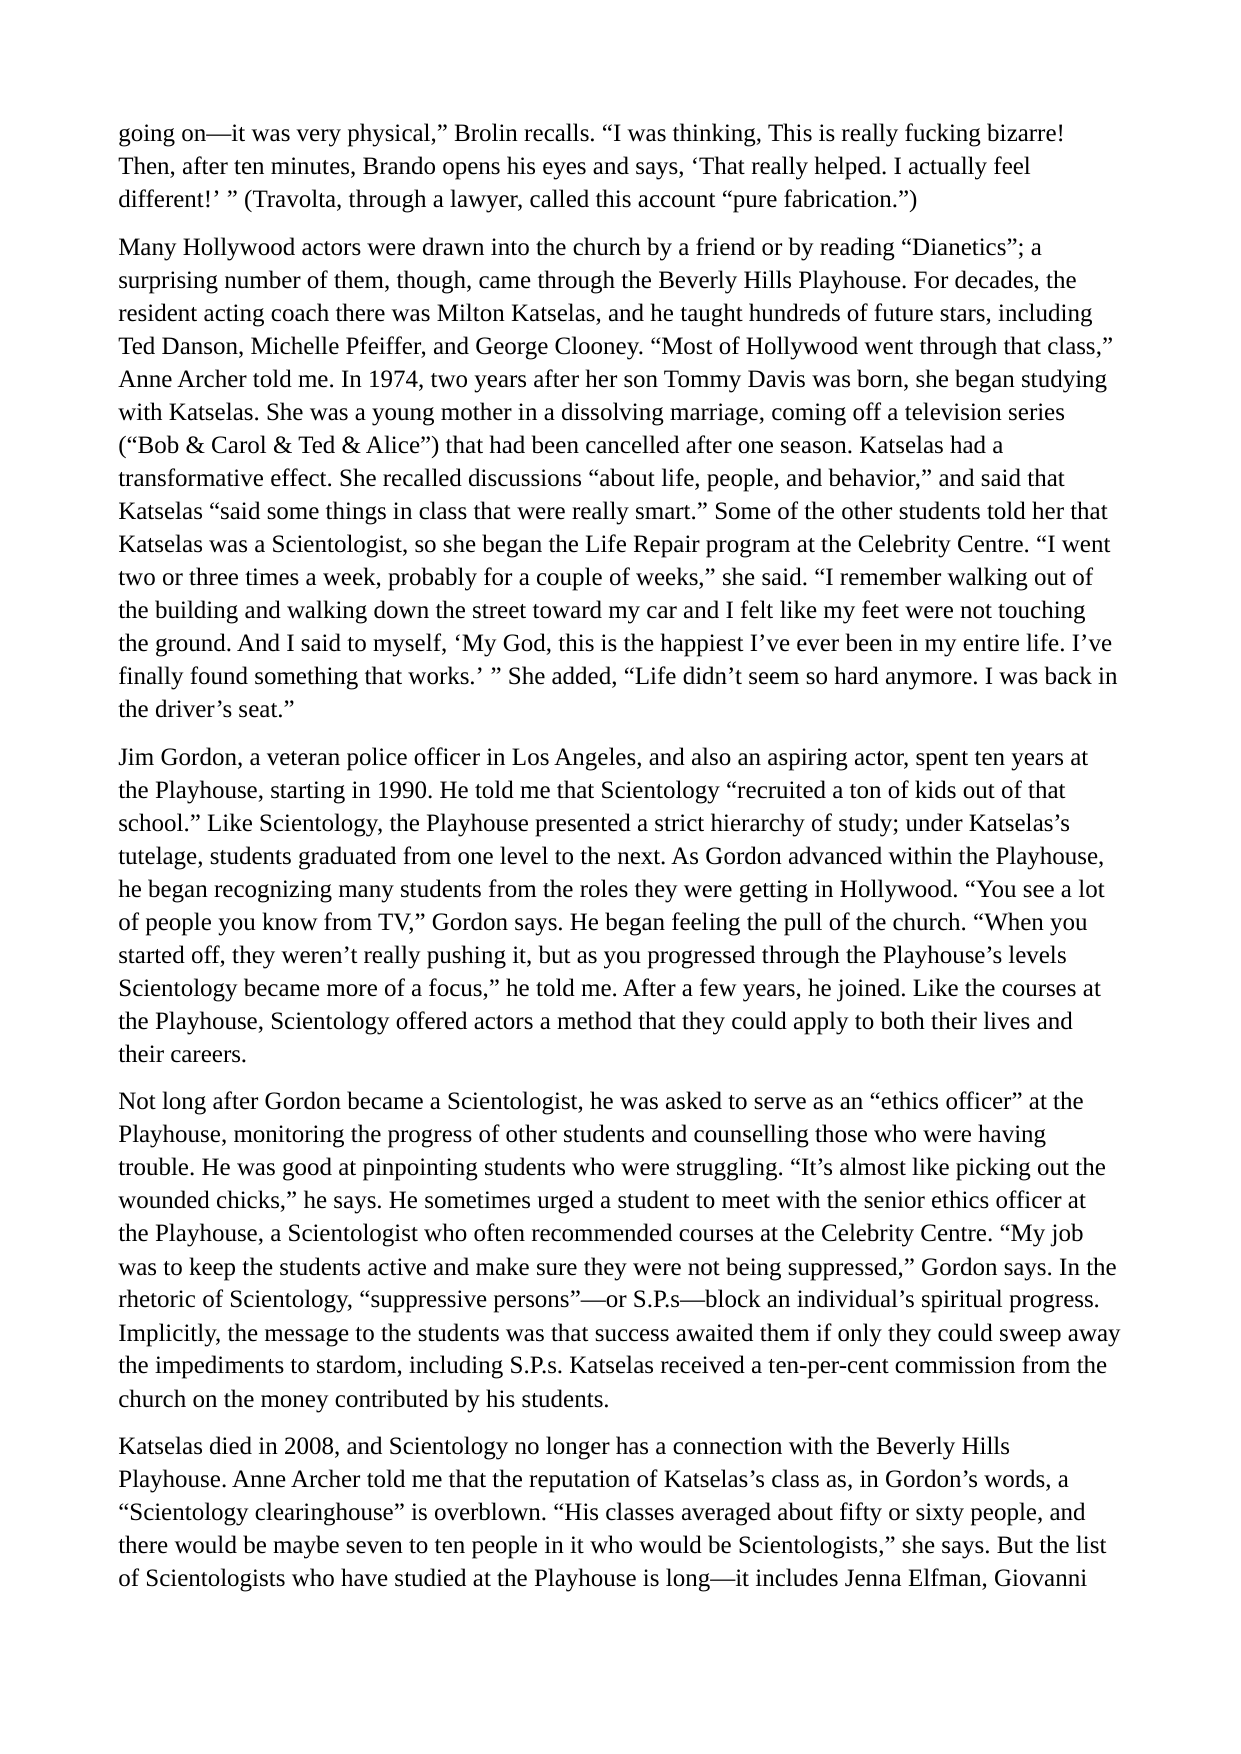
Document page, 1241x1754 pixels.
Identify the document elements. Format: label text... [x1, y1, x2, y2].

text going on—it was very physical,” Brolin recalls. “I was thinking, This is really fucking bizarre! Then, after ten minutes, Brando opens his eyes and says, ‘That really helped. I actually feel different!’ ” (Travolta, through a lawyer, called this account “pure fabrication.”) [118, 118, 1122, 213]
text Jim Gordon, a veteran police officer in Los Angeles, and also an aspiring actor, spent ten years at the Playhouse, starting in 1990. He told me that Scientology “recruited a ton of kids out of that school.” Like Scientology, the Playhouse presented a strict hierarchy of study; under Katselas’s tutelage, students graduated from one level to the next. As Gordon advanced within the Playhouse, he began recognizing many students from the roles they were getting in Hollywood. “You see a lot of people you know from TV,” Gordon says. He began feeling the pull of the church. “When you started off, they weren’t really pushing it, but as you progressed through the Playhouse’s levels Scientology became more of a focus,” he told me. After a few years, he joined. Like the courses at the Playhouse, Scientology offered actors a method that they could apply to both their lives and their careers. [118, 742, 1122, 1068]
text Many Hollywood actors were drawn into the church by a friend or by reading “Dianetics”; a surprising number of them, though, came through the Beverly Hills Playhouse. For decades, the resident acting coach there was Milton Katselas, and he taught hundreds of future stars, including Ted Danson, Michelle Pfeiffer, and George Clooney. “Most of Hollywood went through that class,” Anne Archer told me. In 1974, two years after her son Tommy Davis was born, she began studying with Katselas. She was a young mother in a dissolving marriage, coming off a television series (“Bob & Carol & Ted & Alice”) that had been cancelled after one season. Katselas had a transformative effect. She recalled discussions “about life, people, and behavior,” and said that Katselas “said some things in class that were really smart.” Some of the other students told her that Katselas was a Scientologist, so she began the Life Repair program at the Celebrity Centre. “I went two or three times a week, probably for a couple of weeks,” she said. “I remember walking out of the building and walking down the street toward my car and I felt like my feet were not touching the ground. And I said to myself, ‘My God, this is the happiest I’ve ever been in my entire life. I’ve finally found something that works.’ ” She added, “Life didn’t seem so hard anymore. I was back in the driver’s seat.” [118, 232, 1122, 723]
text Katselas died in 2008, and Scientology no longer has a connection with the Beverly Hills Playhouse. Anne Archer told me that the reputation of Katselas’s class as, in Gordon’s words, a “Scientology clearinghouse” is overblown. “His classes averaged about fifty or sixty people, and there would be maybe seven to ten people in it who would be Scientologists,” she says. But the list of Scientologists who have studied at the Playhouse is long—it includes Jenna Elfman, Giovanni [118, 1431, 1122, 1592]
text Not long after Gordon became a Scientologist, he was asked to serve as an “ethics officer” at the Playhouse, monitoring the progress of other students and counselling those who were having trouble. He was good at pinpointing students who were struggling. “It’s almost like picking out the wounded chicks,” he says. He sometimes urged a student to meet with the senior ethics officer at the Playhouse, a Scientologist who often recommended courses at the Celebrity Centre. “My job was to keep the students active and make sure they were not being suppressed,” Gordon says. In the rhetoric of Scientology, “suppressive persons”—or S.P.s—block an individual’s spiritual progress. Implicitly, the message to the students was that success awaited them if only they could sweep away the impediments to stardom, including S.P.s. Katselas received a ten-per-cent commission from the church on the money contributed by his students. [118, 1086, 1122, 1412]
